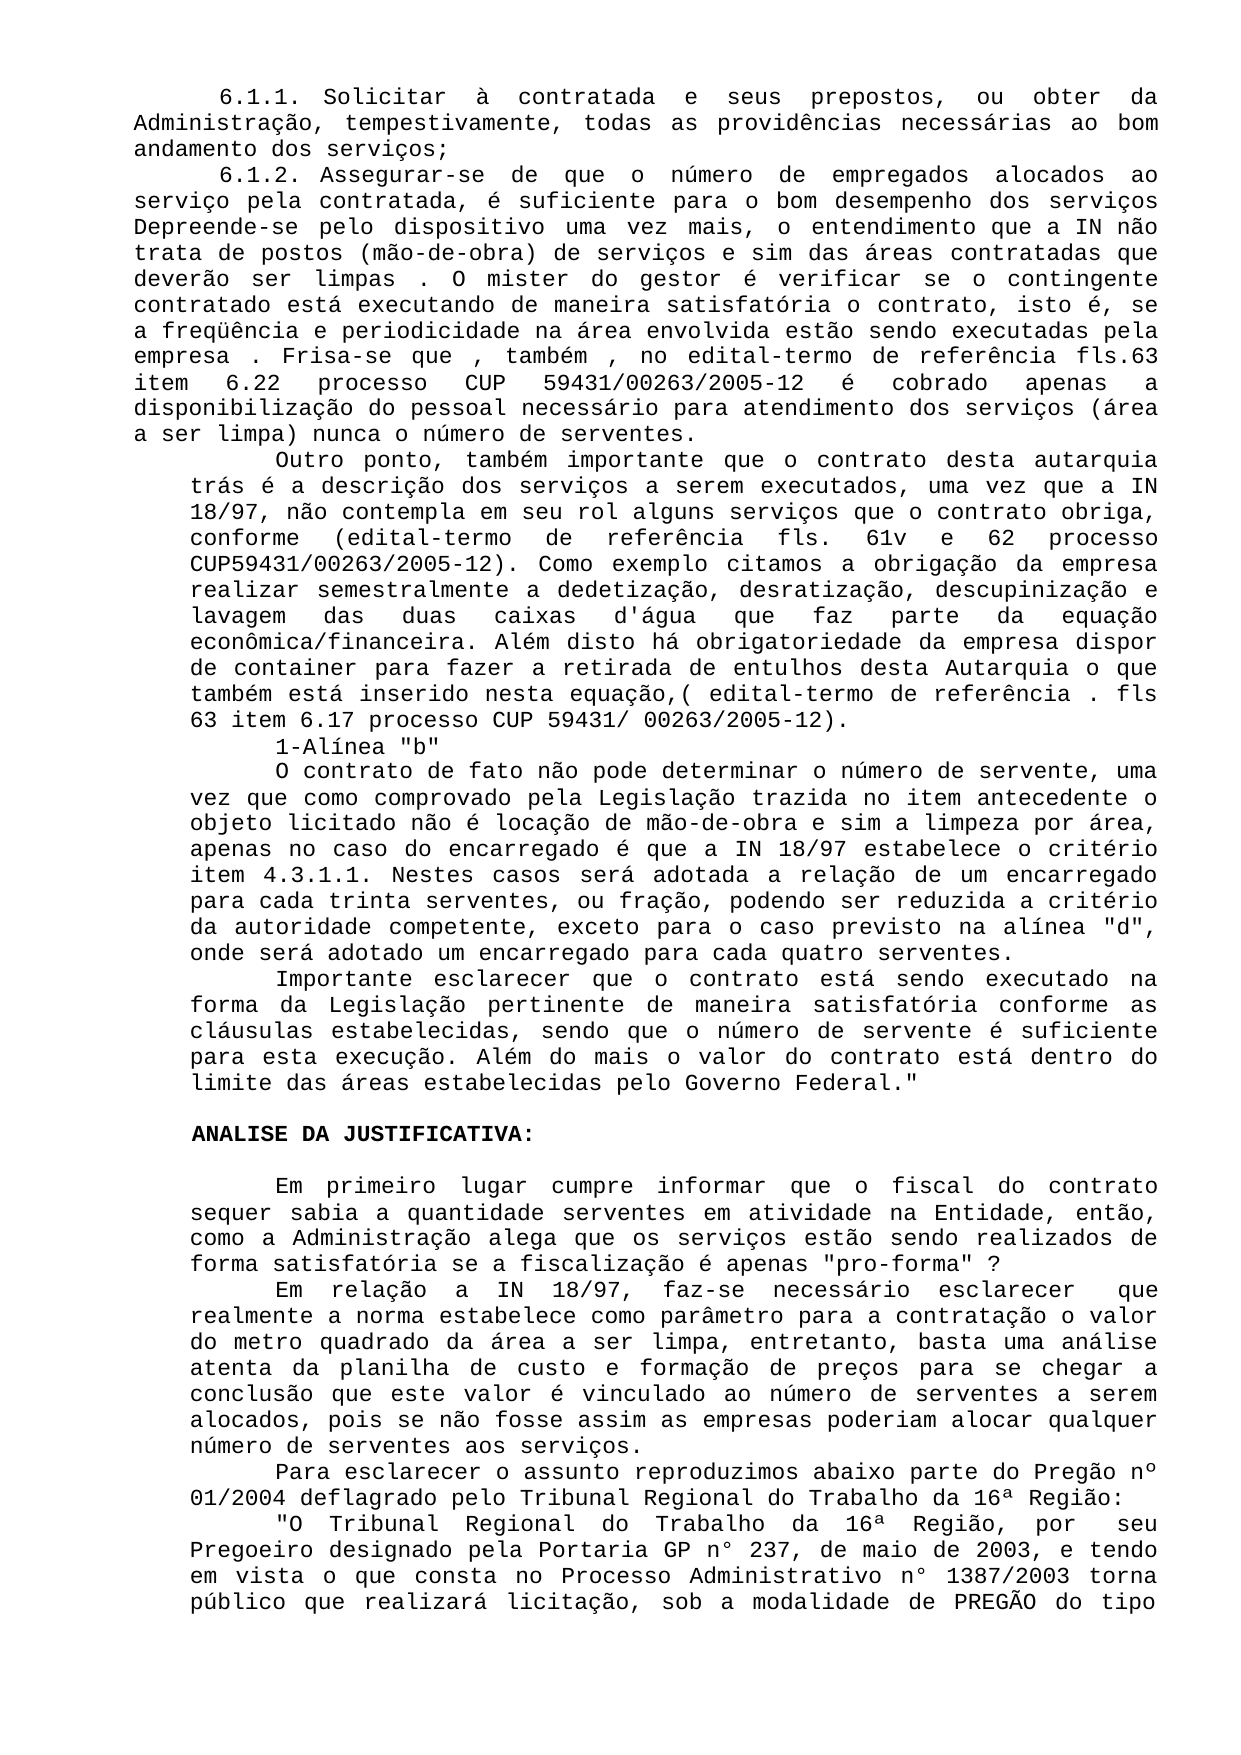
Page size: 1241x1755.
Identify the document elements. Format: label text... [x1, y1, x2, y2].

text "O Tribunal Regional do Trabalho da 16ª Região, por seu Pregoeiro designado pela Portaria GP n° 237, de maio de 2003, e tendo em vista o que consta no Processo Administrativo n° 1387/2003 torna público que realizará licitação, sob a modalidade de PREGÃO do tipo [189, 1512, 1158, 1616]
subtitle ANALISE DA JUSTIFICATIVA: [192, 1122, 1193, 1148]
list Solicitar à contratada e seus prepostos, ou obter da Administração, tempestivamente, todas as providências necessárias ao bom andamento dos serviços; [133, 86, 1158, 163]
text Importante esclarecer que o contrato está sendo executado na forma da Legislação pertinente de maneira satisfatória conforme as cláusulas estabelecidas, sendo que o número de servente é suficiente para esta execução. Além do mais o valor do contrato está dentro do limite das áreas estabelecidas pelo Governo Federal." [189, 967, 1158, 1097]
text O contrato de fato não pode determinar o número de servente, uma vez que como comprovado pela Legislação trazida no item antecedente o objeto licitado não é locação de mão-de-obra e sim a limpeza por área, apenas no caso do encarregado é que a IN 18/97 estabelece o critério item 4.3.1.1. Nestes casos será adotada a relação de um encarregado para cada trinta serventes, ou fração, podendo ser reduzida a critério da autoridade competente, exceto para o caso previsto na alínea "d", onde será adotado um encarregado para cada quatro serventes. [189, 760, 1158, 967]
list Assegurar-se de que o número de empregados alocados ao serviço pela contratada, é suficiente para o bom desempenho dos serviços Depreende-se pelo dispositivo uma vez mais, o entendimento que a IN não trata de postos (mão-de-obra) de serviços e sim das áreas contratadas que deverão ser limpas . O mister do gestor é verificar se o contingente contratado está executando de maneira satisfatória o contrato, isto é, se a freqüência e periodicidade na área envolvida estão sendo executadas pela empresa . Frisa-se que , também , no edital-termo de referência fls.63 item 6.22 processo CUP 59431/00263/2005-12 é cobrado apenas a disponibilização do pessoal necessário para atendimento dos serviços (área a ser limpa) nunca o número de serventes. [133, 163, 1158, 449]
text Em primeiro lugar cumpre informar que o fiscal do contrato sequer sabia a quantidade serventes em atividade na Entidade, então, como a Administração alega que os serviços estão sendo realizados de forma satisfatória se a fiscalização é apenas "pro-forma" ? [189, 1175, 1158, 1279]
text 1-Alínea "b" [275, 734, 1193, 760]
text Em relação a IN 18/97, faz-se necessário esclarecer que realmente a norma estabelece como parâmetro para a contratação o valor do metro quadrado da área a ser limpa, entretanto, basta uma análise atenta da planilha de custo e formação de preços para se chegar a conclusão que este valor é vinculado ao número de serventes a serem alocados, pois se não fosse assim as empresas poderiam alocar qualquer número de serventes aos serviços. [189, 1279, 1158, 1460]
text Outro ponto, também importante que o contrato desta autarquia trás é a descrição dos serviços a serem executados, uma vez que a IN 18/97, não contempla em seu rol alguns serviços que o contrato obriga, conforme (edital-termo de referência fls. 61v e 62 processo CUP59431/00263/2005-12). Como exemplo citamos a obrigação da empresa realizar semestralmente a dedetização, desratização, descupinização e lavagem das duas caixas d'água que faz parte da equação econômica/financeira. Além disto há obrigatoriedade da empresa dispor de container para fazer a retirada de entulhos desta Autarquia o que também está inserido nesta equação,( edital-termo de referência . fls 63 item 6.17 processo CUP 59431/ 00263/2005-12). [189, 449, 1158, 734]
text Para esclarecer o assunto reproduzimos abaixo parte do Pregão nº 01/2004 deflagrado pelo Tribunal Regional do Trabalho da 16ª Região: [189, 1460, 1158, 1512]
